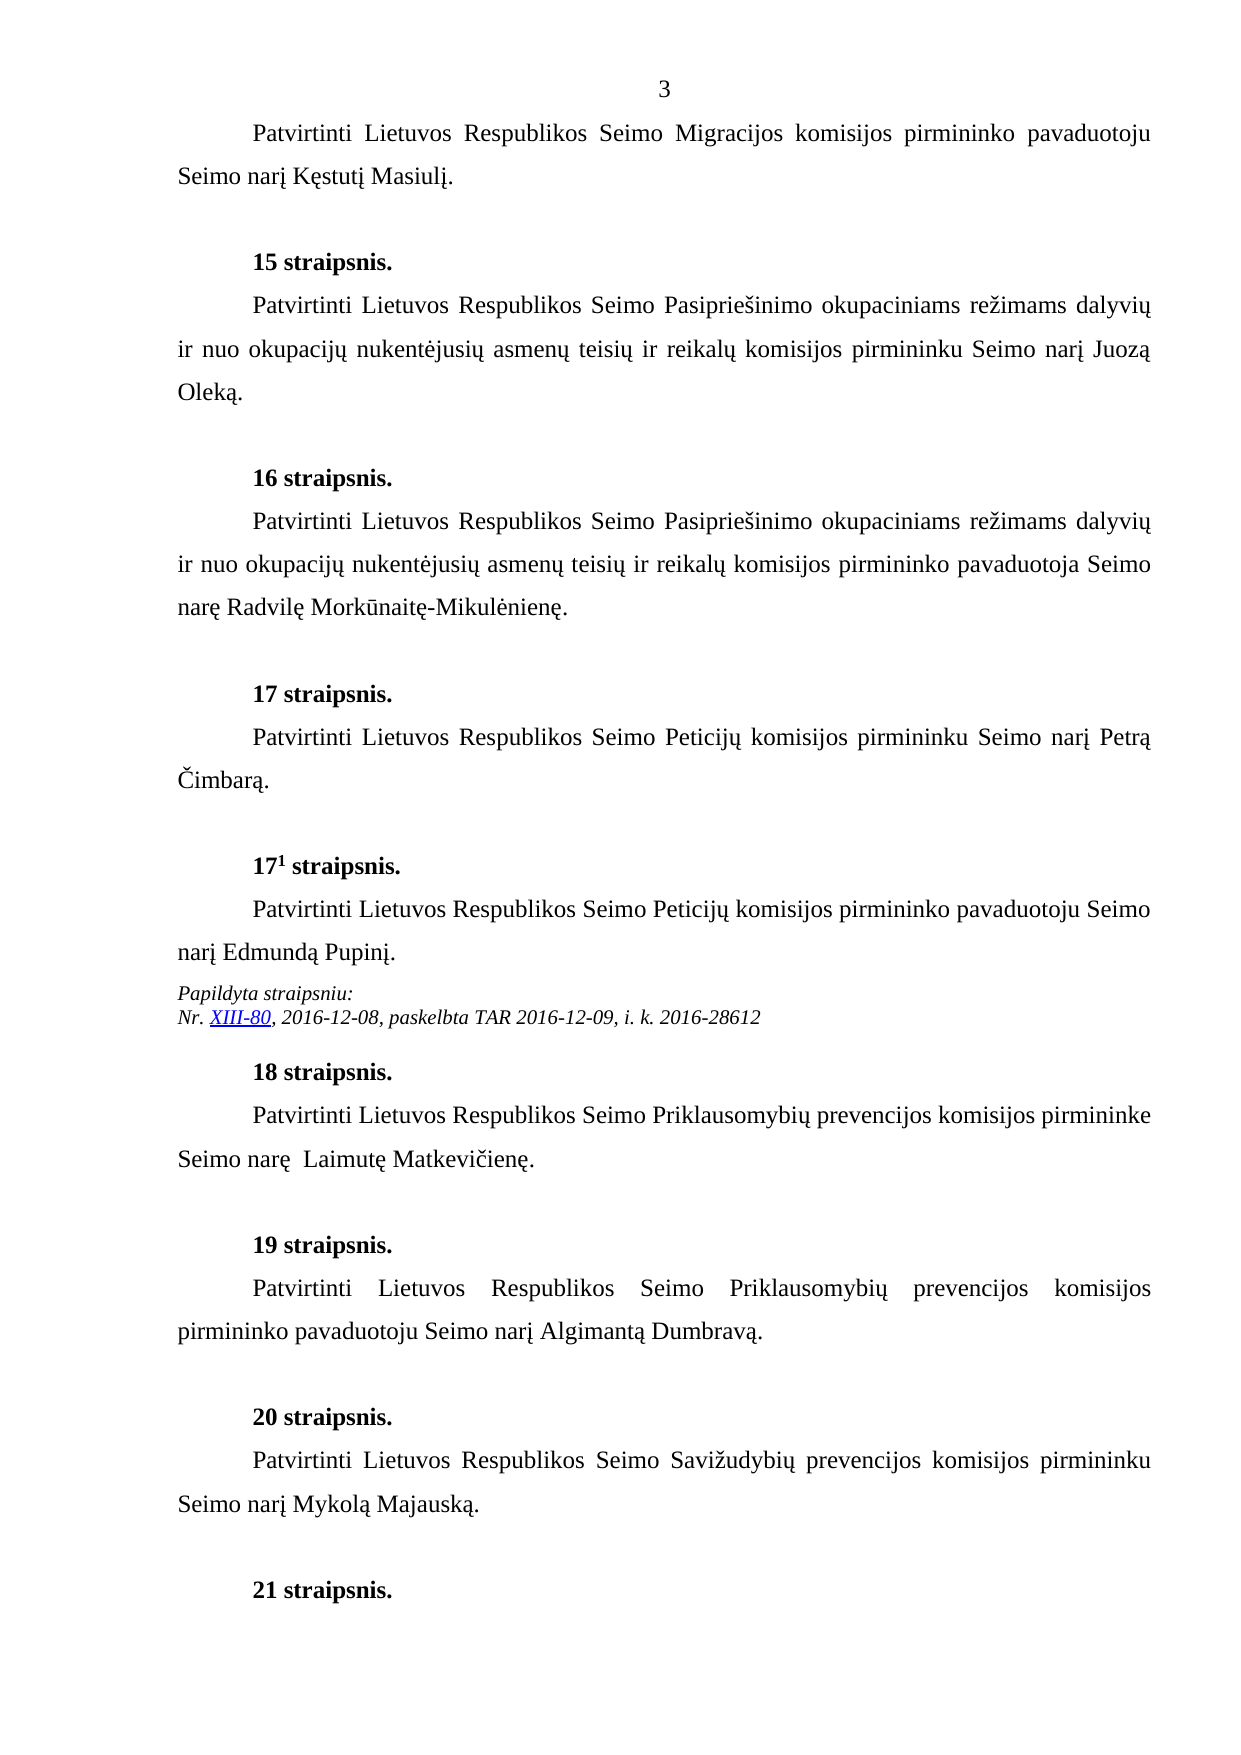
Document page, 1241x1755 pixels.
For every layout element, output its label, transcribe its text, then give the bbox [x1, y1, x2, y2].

text 171 straipsnis. [177, 851, 1152, 880]
text 20 straipsnis. [177, 1402, 1152, 1431]
text Patvirtinti Lietuvos Respublikos Seimo Peticijų komisijos pirmininku Seimo narį Petrą Čimbarą. [177, 722, 1152, 794]
text 19 straipsnis. [177, 1230, 1152, 1259]
text 15 straipsnis. [177, 247, 1152, 276]
text 18 straipsnis. [177, 1057, 1152, 1086]
text Patvirtinti Lietuvos Respublikos Seimo Pasipriešinimo okupaciniams režimams dalyvių ir nuo okupacijų nukentėjusių asmenų teisių ir reikalų komisijos pirmininku Seimo narį Juozą Oleką. [177, 291, 1152, 406]
text Patvirtinti Lietuvos Respublikos Seimo Pasipriešinimo okupaciniams režimams dalyvių ir nuo okupacijų nukentėjusių asmenų teisių ir reikalų komisijos pirmininko pavaduotoja Seimo narę Radvilę Morkūnaitę-Mikulėnienę. [177, 506, 1152, 621]
text 17 straipsnis. [177, 679, 1152, 707]
text Patvirtinti Lietuvos Respublikos Seimo Migracijos komisijos pirmininko pavaduotoju Seimo narį Kęstutį Masiulį. [177, 118, 1152, 190]
text Patvirtinti Lietuvos Respublikos Seimo Savižudybių prevencijos komisijos pirmininku Seimo narį Mykolą Majauską. [177, 1446, 1152, 1517]
text Patvirtinti Lietuvos Respublikos Seimo Priklausomybių prevencijos komisijos pirmininke Seimo narę Laimutę Matkevičienę. [177, 1101, 1152, 1172]
text Papildyta straipsniu: [177, 981, 1152, 1005]
text Patvirtinti Lietuvos Respublikos Seimo Priklausomybių prevencijos komisijos pirmininko pavaduotoju Seimo narį Algimantą Dumbravą. [177, 1273, 1152, 1345]
text 16 straipsnis. [177, 463, 1152, 492]
text Nr. XIII-80, 2016-12-08, paskelbta TAR 2016-12-09, i. k. 2016-28612 [177, 1005, 1152, 1029]
text 21 straipsnis. [177, 1575, 1152, 1604]
text Patvirtinti Lietuvos Respublikos Seimo Peticijų komisijos pirmininko pavaduotoju Seimo narį Edmundą Pupinį. [177, 894, 1152, 966]
